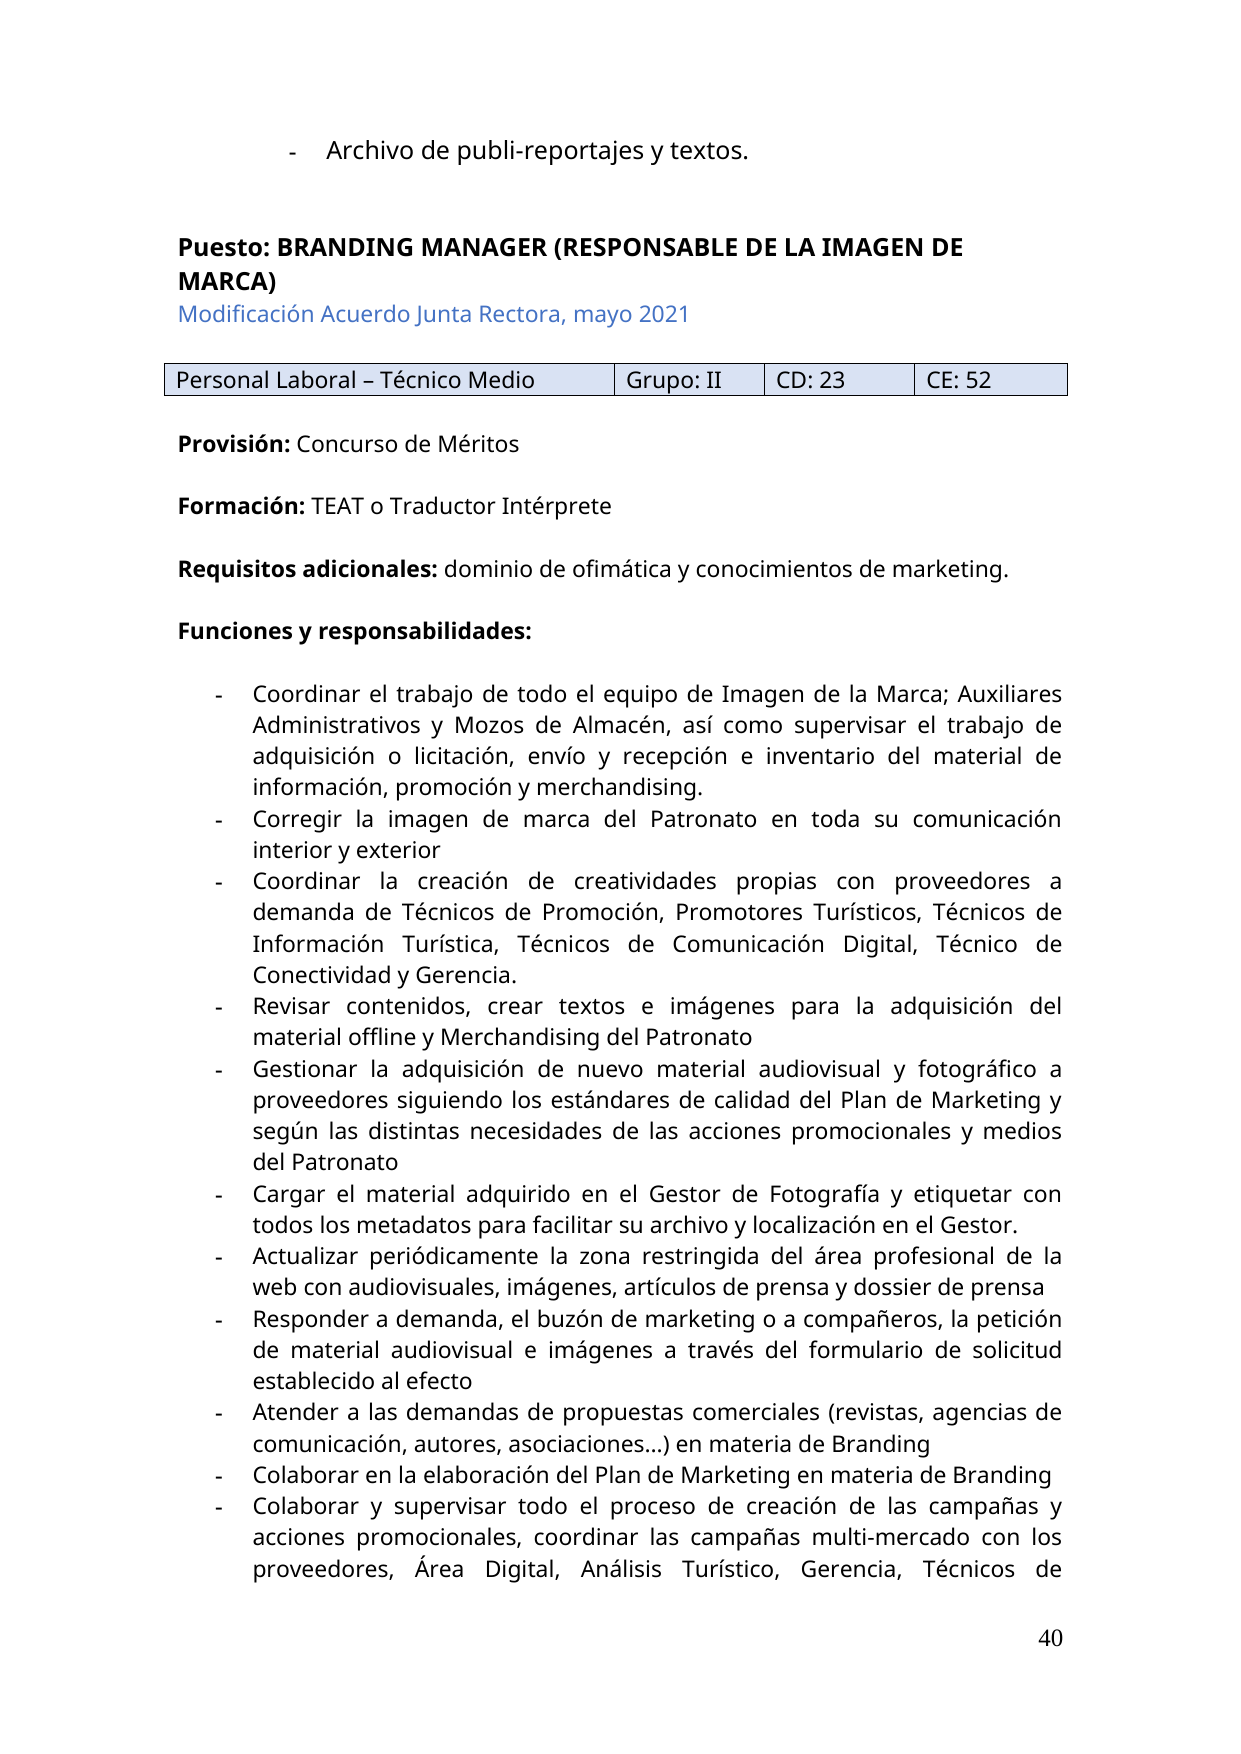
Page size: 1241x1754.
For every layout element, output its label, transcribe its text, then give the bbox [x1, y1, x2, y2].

subtitle Puesto: BRANDING MANAGER (RESPONSABLE DE LA IMAGEN DE MARCA) [177, 229, 1063, 298]
list Actualizar periódicamente la zona restringida del área profesional de la web con audiovisuales, imágenes, artículos de prensa y dossier de prensa [215, 1240, 1063, 1302]
list Colaborar y supervisar todo el proceso de creación de las campañas y acciones promocionales, coordinar las campañas multi-mercado con los proveedores, Área Digital, Análisis Turístico, Gerencia, Técnicos de [215, 1490, 1063, 1584]
table_header Personal Laboral – Técnico Medio [165, 364, 614, 395]
list Gestionar la adquisición de nuevo material audiovisual y fotográfico a proveedores siguiendo los estándares de calidad del Plan de Marketing y según las distintas necesidades de las acciones promocionales y medios del Patronato [215, 1052, 1063, 1177]
text Formación: TEAT o Traductor Intérprete [177, 490, 1063, 521]
list Atender a las demandas de propuestas comerciales (revistas, agencias de comunicación, autores, asociaciones…) en materia de Branding [215, 1396, 1063, 1459]
text Provisión: Concurso de Méritos [177, 427, 1063, 459]
list Responder a demanda, el buzón de marketing o a compañeros, la petición de material audiovisual e imágenes a través del formulario de solicitud establecido al efecto [215, 1302, 1063, 1396]
table_header CE: 52 [915, 364, 1067, 395]
table_header CD: 23 [765, 364, 914, 395]
list Cargar el material adquirido en el Gestor de Fotografía y etiquetar con todos los metadatos para facilitar su archivo y localización en el Gestor. [215, 1177, 1063, 1240]
list Coordinar la creación de creatividades propias con proveedores a demanda de Técnicos de Promoción, Promotores Turísticos, Técnicos de Información Turística, Técnicos de Comunicación Digital, Técnico de Conectividad y Gerencia. [215, 865, 1063, 990]
list Archivo de publi-reportajes y textos. [288, 133, 1063, 167]
subtitle Modificación Acuerdo Junta Rectora, mayo 2021 [177, 298, 1063, 329]
list Corregir la imagen de marca del Patronato en toda su comunicación interior y exterior [215, 802, 1063, 865]
list Colaborar en la elaboración del Plan de Marketing en materia de Branding [215, 1459, 1063, 1490]
text Requisitos adicionales: dominio de ofimática y conocimientos de marketing. [177, 552, 1063, 584]
text Funciones y responsabilidades: [177, 615, 1063, 646]
list Coordinar el trabajo de todo el equipo de Imagen de la Marca; Auxiliares Administrativos y Mozos de Almacén, así como supervisar el trabajo de adquisición o licitación, envío y recepción e inventario del material de información, promoción y merchandising. [215, 677, 1063, 802]
table_header Grupo: II [615, 364, 764, 395]
list Revisar contenidos, crear textos e imágenes para la adquisición del material offline y Merchandising del Patronato [215, 990, 1063, 1052]
